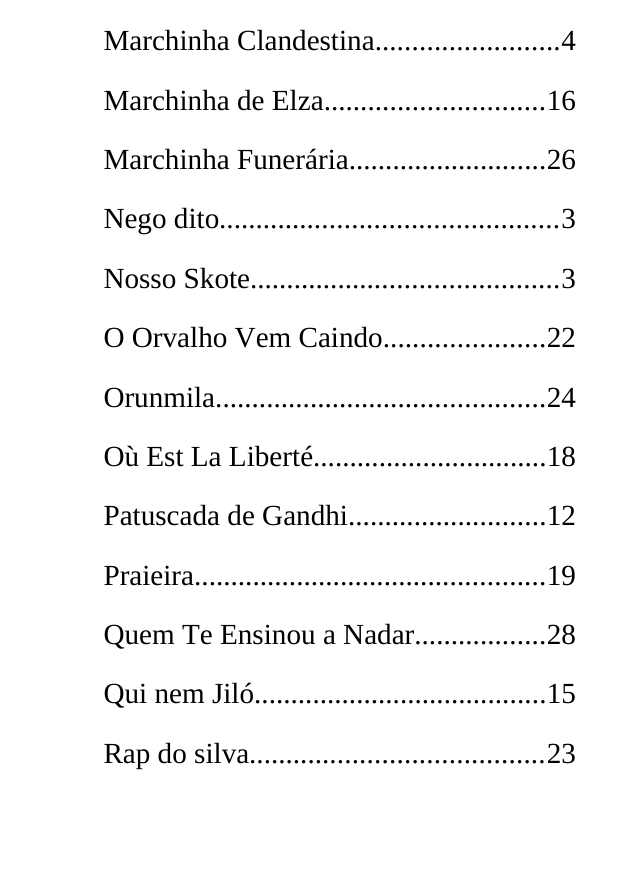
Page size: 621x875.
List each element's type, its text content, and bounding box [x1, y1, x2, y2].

text Rap do silva 23 [103, 736, 576, 769]
text Orunmila 24 [103, 380, 576, 413]
text Où Est La Liberté 18 [103, 439, 576, 473]
text Quem Te Ensinou a Nadar 28 [103, 617, 576, 651]
text Nego dito 3 [103, 202, 576, 235]
text Marchinha Funerária 26 [103, 142, 576, 176]
text Qui nem Jiló 15 [103, 677, 576, 710]
text Marchinha de Elza 16 [103, 83, 576, 116]
text Patuscada de Gandhi 12 [103, 498, 576, 532]
text O Orvalho Vem Caindo 22 [103, 320, 576, 354]
text Praieira 19 [103, 558, 576, 591]
text Nosso Skote 3 [103, 261, 576, 294]
text Marchinha Clandestina 4 [103, 23, 576, 57]
